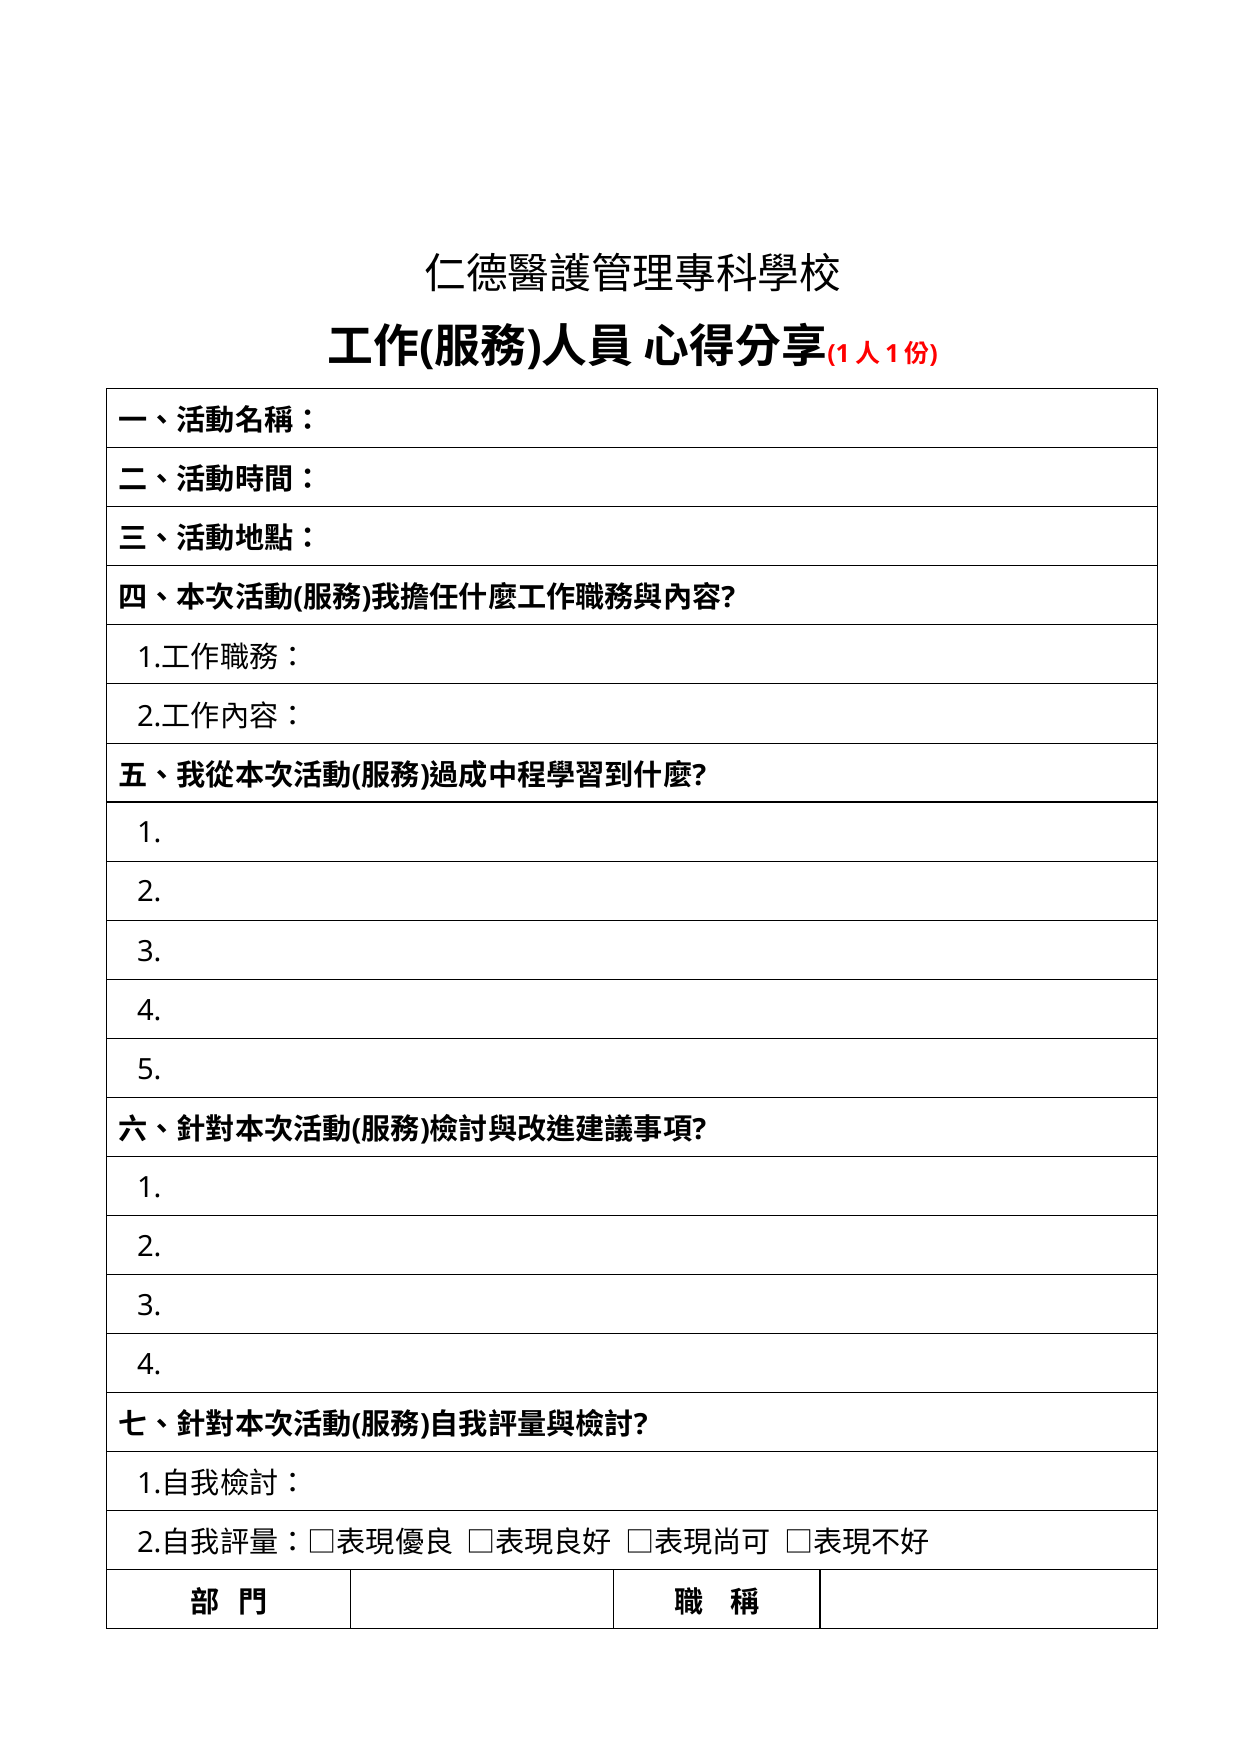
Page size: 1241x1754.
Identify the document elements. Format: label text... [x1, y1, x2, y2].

table_cell 七、針對本次活動(服務)自我評量與檢討? [107, 1393, 1157, 1451]
table_cell 2.自我評量：□表現優良 □表現良好 □表現尚可 □表現不好 [107, 1511, 1157, 1569]
table_cell 三、活動地點： [107, 507, 351, 565]
table_cell 2. [107, 862, 1157, 919]
table_cell 一、活動名稱： [107, 389, 351, 447]
table_cell 3. [107, 1275, 1157, 1333]
table_header 仁德醫護管理專科學校 工作(服務)人員 心得分享(1人1份) [107, 259, 1158, 388]
table_cell 1.工作職務： [107, 625, 1157, 683]
table_cell 4. [107, 980, 1157, 1038]
table_cell 2. [107, 1216, 1157, 1274]
table_cell 4. [107, 1334, 1157, 1392]
table_cell [351, 389, 1157, 447]
table_cell 1. [107, 1157, 1157, 1215]
table_cell 職 稱 [614, 1570, 819, 1628]
table_cell [351, 1570, 613, 1628]
table_cell 1.自我檢討： [107, 1452, 1157, 1510]
table_cell 五、我從本次活動(服務)過成中程學習到什麼? [107, 744, 1157, 801]
table_cell 四、本次活動(服務)我擔任什麼工作職務與內容? [107, 566, 1157, 624]
table_cell 部 門 [107, 1570, 350, 1628]
table_cell 六、針對本次活動(服務)檢討與改進建議事項? [107, 1098, 1157, 1156]
table_cell 5. [107, 1039, 1157, 1097]
table_cell 二、活動時間： [107, 448, 351, 506]
table_cell 3. [107, 921, 1157, 979]
table_cell [351, 448, 1157, 506]
table_cell 2.工作內容： [107, 684, 1157, 742]
table_cell [821, 1570, 1157, 1628]
table_cell [351, 507, 1157, 565]
table_cell 1. [107, 803, 1157, 861]
